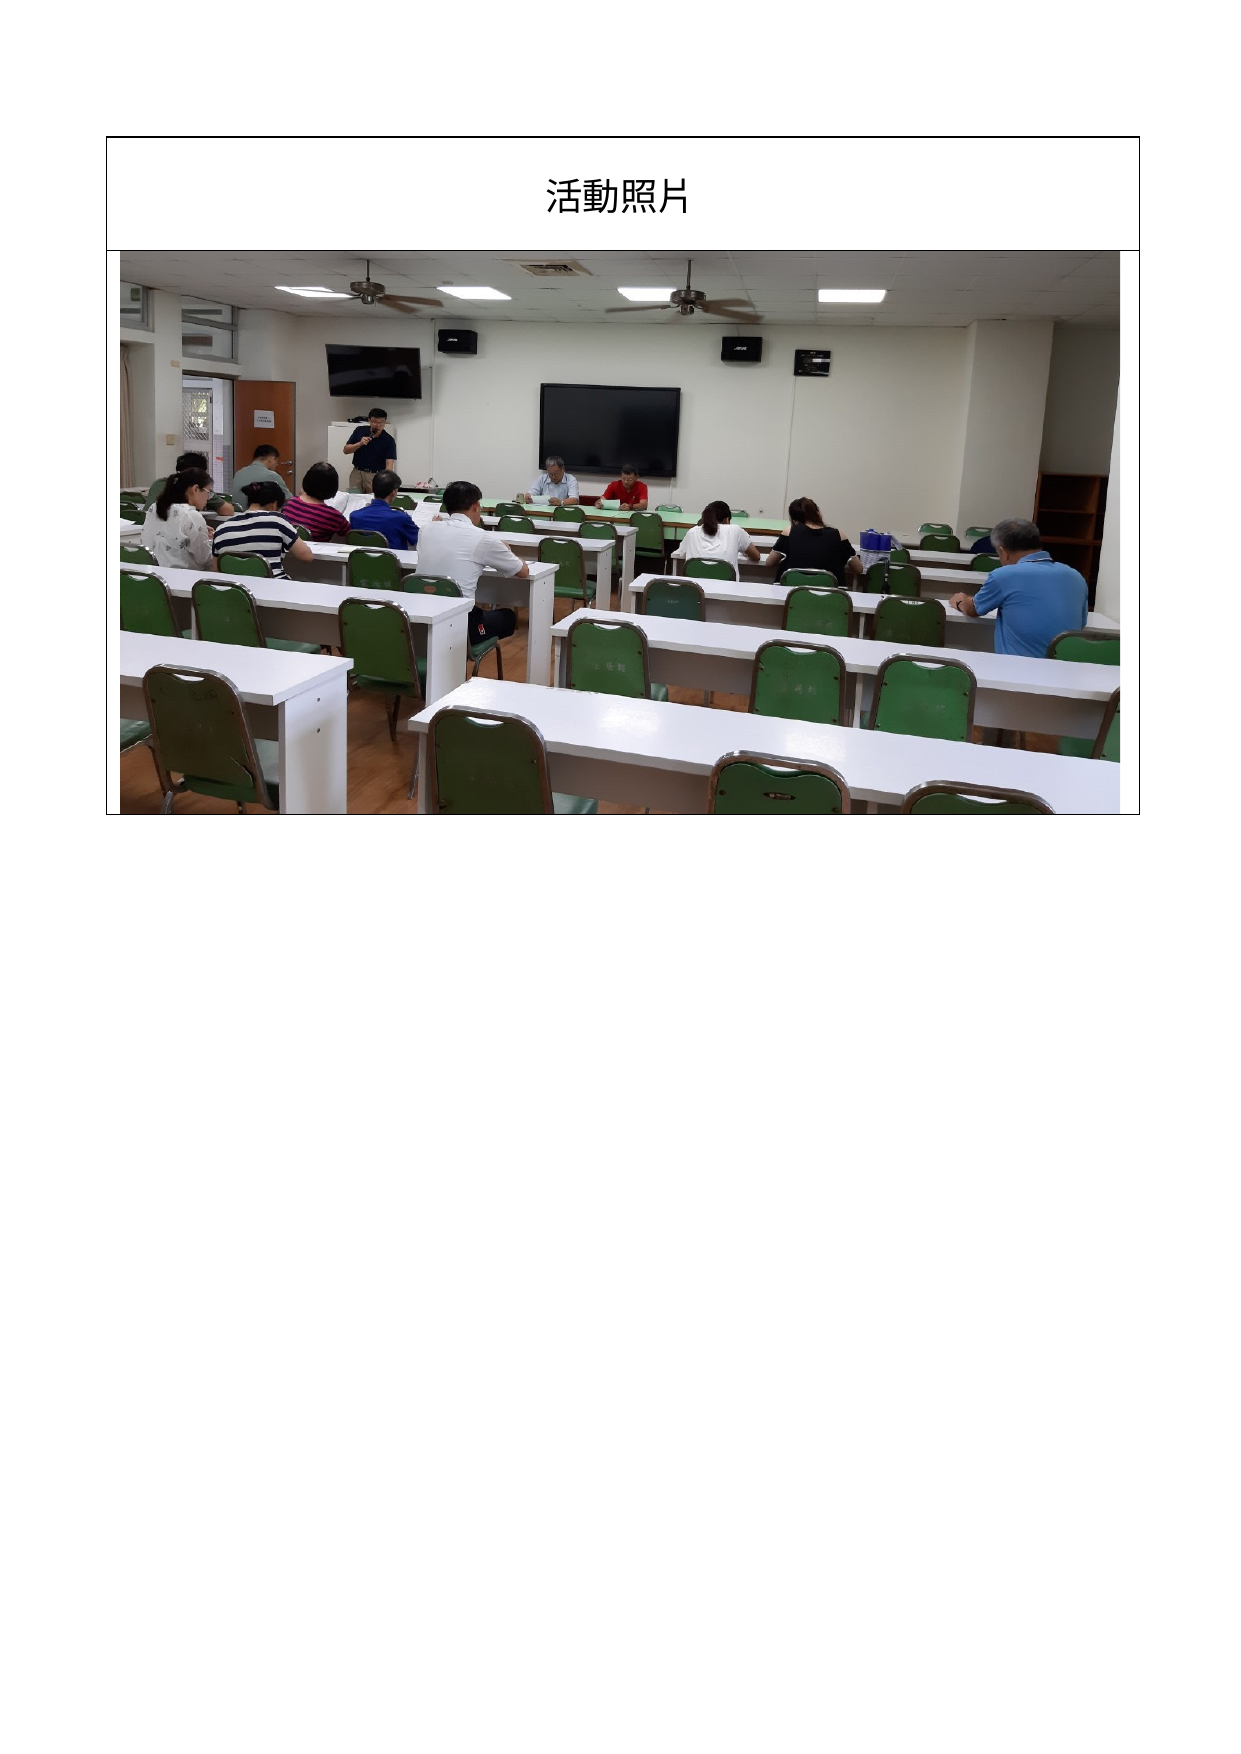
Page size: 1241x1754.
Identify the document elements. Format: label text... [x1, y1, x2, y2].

table_cell [1121, 251, 1139, 813]
picture [120, 251, 1121, 814]
table_cell [107, 251, 120, 813]
table_header 活動照片 [107, 138, 1139, 250]
